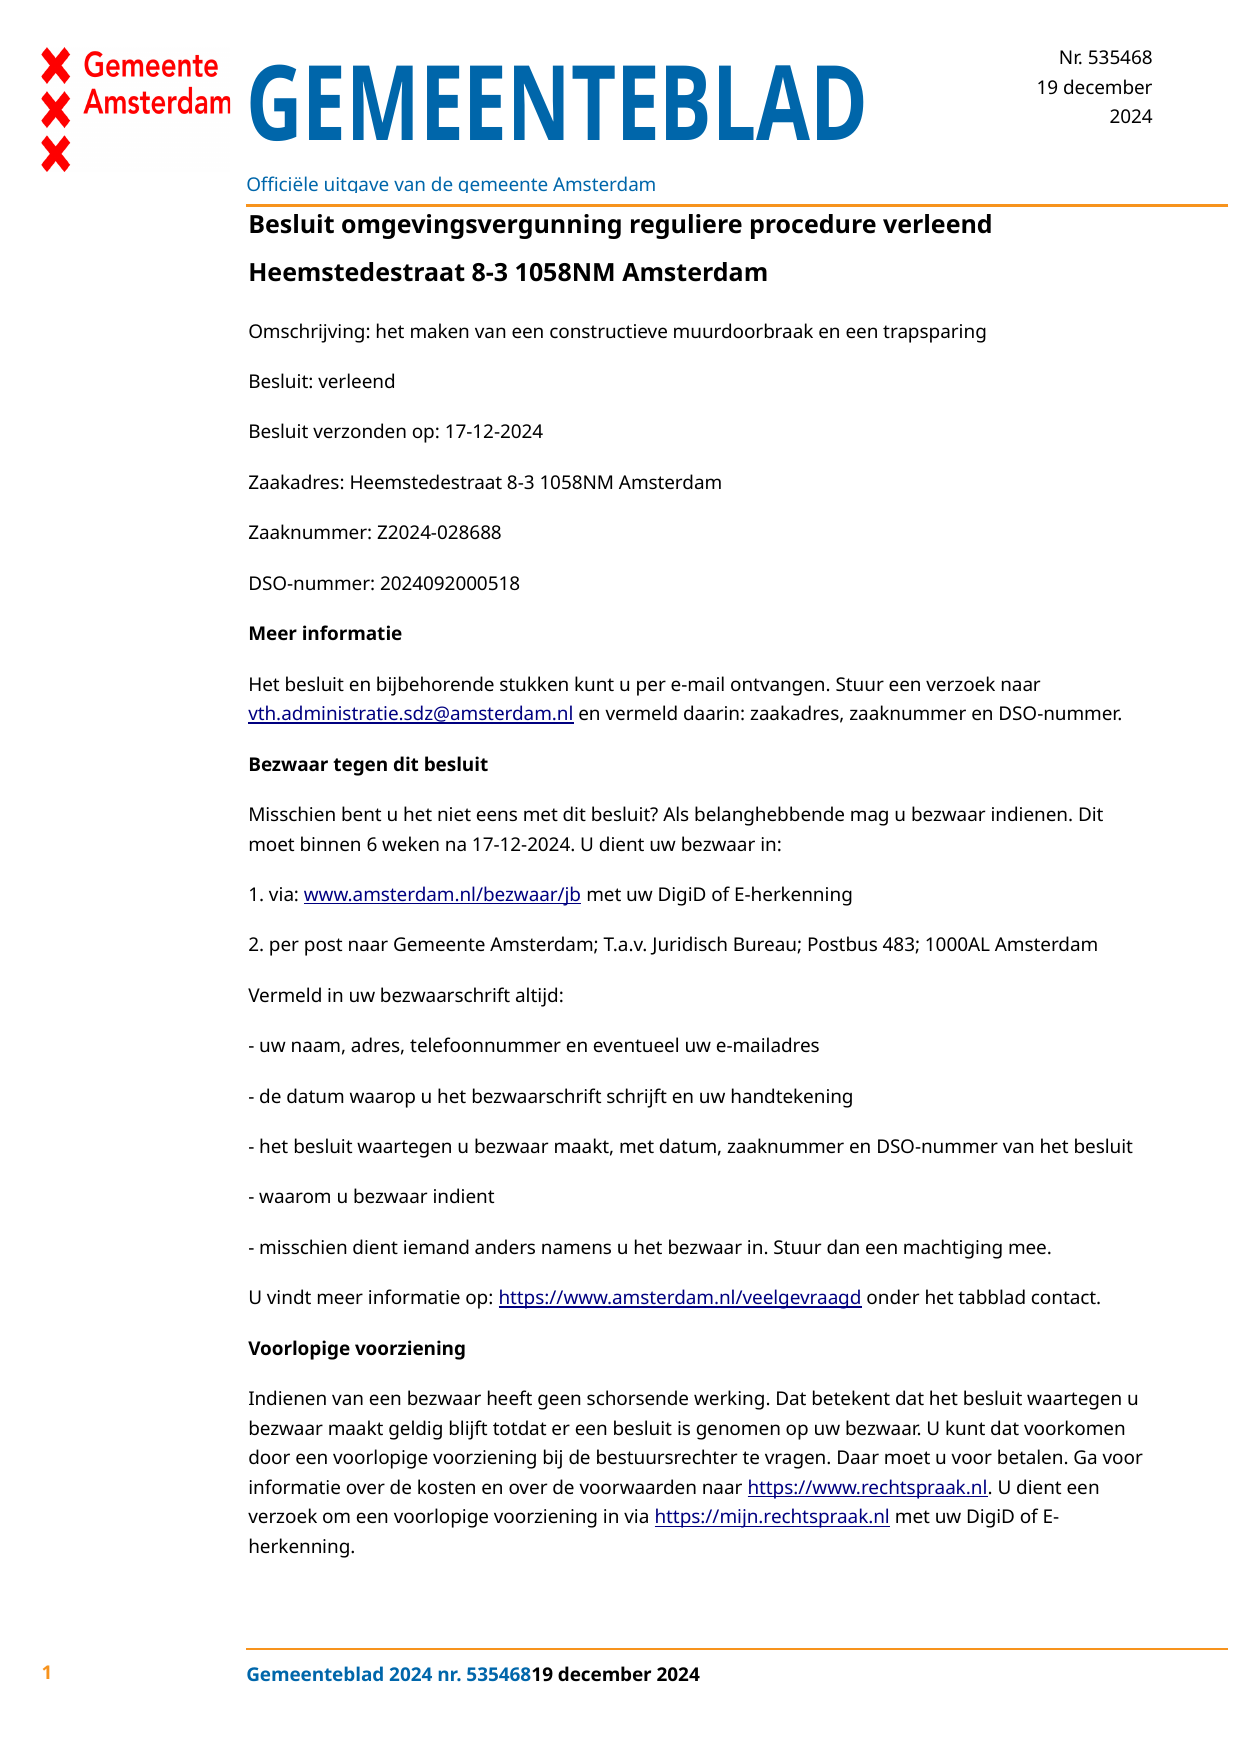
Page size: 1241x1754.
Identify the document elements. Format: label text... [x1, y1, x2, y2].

text - het besluit waartegen u bezwaar maakt, met datum, zaaknummer en DSO-nummer van het besluit [248, 1133, 1152, 1159]
text - waarom u bezwaar indient [248, 1184, 1152, 1209]
text Meer informatie [248, 620, 1152, 646]
text Voorlopige voorziening [248, 1335, 1152, 1361]
text - de datum waarop u het bezwaarschrift schrijft en uw handtekening [248, 1083, 1152, 1109]
text Indienen van een bezwaar heeft geen schorsende werking. Dat betekent dat het besluit waartegen u bezwaar maakt geldig blijft totdat er een besluit is genomen op uw bezwaar. U kunt dat voorkomen door een voorlopige voorziening bij de bestuursrechter te vragen. Daar moet u voor betalen. Ga voor informatie over de kosten en over de voorwaarden naar https://www.rechtspraak.nl. U dient een verzoek om een voorlopige voorziening in via https://mijn.rechtspraak.nl met uw DigiD of E-herkenning. [248, 1385, 1152, 1559]
text DSO-nummer: 2024092000518 [248, 570, 1152, 596]
text Besluit verzonden op: 17-12-2024 [248, 419, 1152, 444]
text Bezwaar tegen dit besluit [248, 751, 1152, 777]
text Vermeld in uw bezwaarschrift altijd: [248, 982, 1152, 1008]
text Besluit: verleend [248, 368, 1152, 394]
text U vindt meer informatie op: https://www.amsterdam.nl/veelgevraagd onder het tabblad contact. [248, 1284, 1152, 1310]
text - uw naam, adres, telefoonnummer en eventueel uw e-mailadres [248, 1032, 1152, 1058]
text 1. via: www.amsterdam.nl/bezwaar/jb met uw DigiD of E-herkenning [248, 881, 1152, 907]
text Besluit omgevingsvergunning reguliere procedure verleend Heemstedestraat 8-3 1058NM Amsterdam [248, 207, 1152, 288]
text Omschrijving: het maken van een constructieve muurdoorbraak en een trapsparing [248, 318, 1152, 344]
text Misschien bent u het niet eens met dit besluit? Als belanghebbende mag u bezwaar indienen. Dit moet binnen 6 weken na 17-12-2024. U dient uw bezwaar in: [248, 801, 1152, 857]
text Zaakadres: Heemstedestraat 8-3 1058NM Amsterdam [248, 469, 1152, 495]
text 2. per post naar Gemeente Amsterdam; T.a.v. Juridisch Bureau; Postbus 483; 1000AL Amsterdam [248, 932, 1152, 957]
text Zaaknummer: Z2024-028688 [248, 519, 1152, 545]
picture [41, 47, 231, 172]
text - misschien dient iemand anders namens u het bezwaar in. Stuur dan een machtiging mee. [248, 1234, 1152, 1260]
text Het besluit en bijbehorende stukken kunt u per e-mail ontvangen. Stuur een verzoek naar vth.administratie.sdz@amsterdam.nl en vermeld daarin: zaakadres, zaaknummer en DSO-nummer. [248, 671, 1152, 726]
